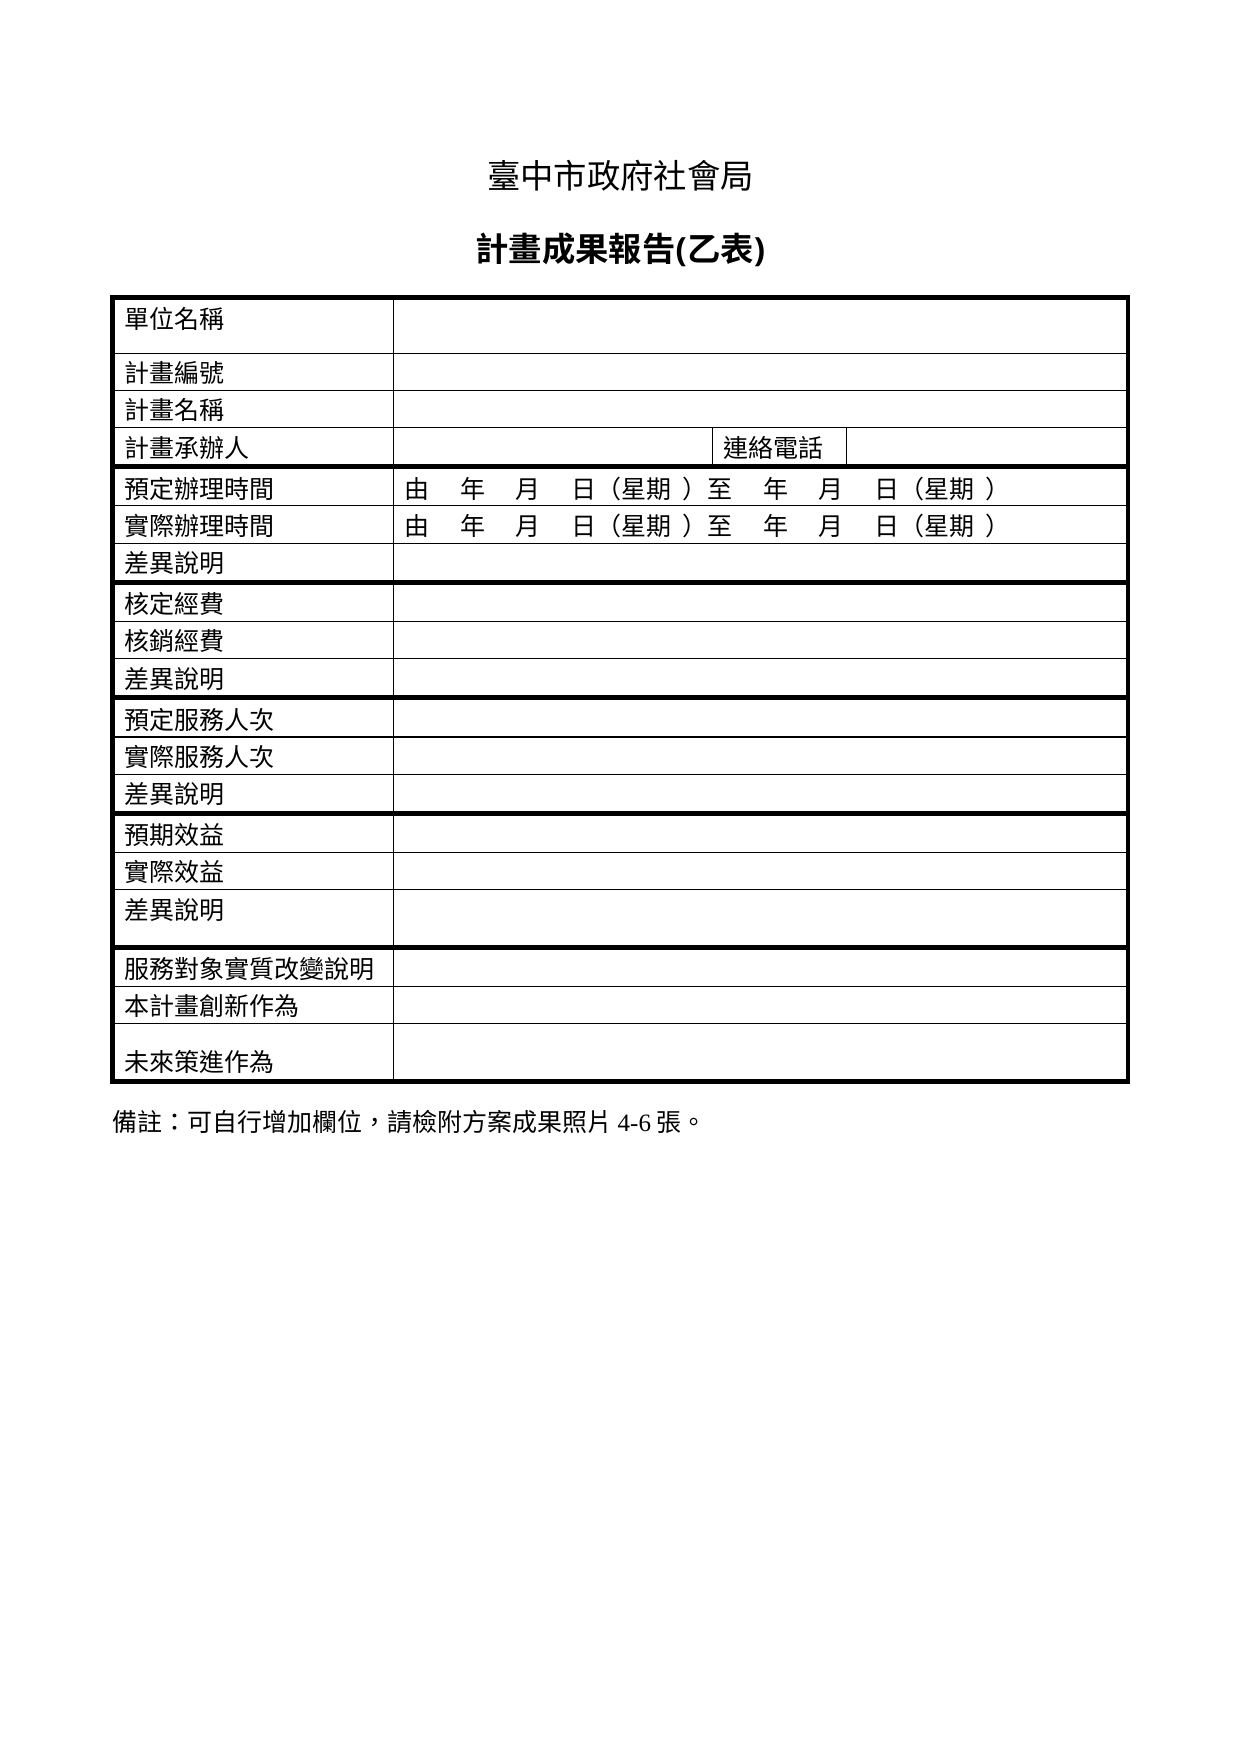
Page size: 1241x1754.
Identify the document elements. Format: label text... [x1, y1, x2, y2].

table_cell [394, 354, 1126, 390]
table_cell 由 年 月 日（星期 ）至 年 月 日（星期 ） [394, 506, 1126, 543]
table_header [394, 300, 1126, 352]
table_cell 計畫名稱 [115, 391, 393, 427]
table_cell [394, 890, 1126, 945]
table_cell 差異說明 [115, 544, 393, 580]
table_cell [394, 816, 1126, 852]
table_cell 實際服務人次 [115, 738, 393, 774]
table_cell 連絡電話 [713, 428, 846, 464]
table_cell [394, 700, 1126, 736]
table_cell 本計畫創新作為 [115, 987, 393, 1023]
table_cell 實際辦理時間 [115, 506, 393, 543]
table_cell 服務對象實質改變說明 [115, 950, 393, 986]
table_cell [394, 950, 1126, 986]
table_cell [394, 987, 1126, 1023]
table_cell 核定經費 [115, 585, 393, 621]
table_cell 差異說明 [115, 775, 393, 811]
table_cell 差異說明 [115, 890, 393, 945]
table_cell 差異說明 [115, 659, 393, 695]
table_cell [394, 428, 712, 464]
table_cell [394, 853, 1126, 889]
table_cell [394, 391, 1126, 427]
table_cell [394, 775, 1126, 811]
table_cell [394, 544, 1126, 580]
table_cell [394, 1024, 1126, 1079]
table_cell 計畫承辦人 [115, 428, 393, 464]
text 臺中市政府社會局 [112, 150, 1128, 198]
text 計畫成果報告(乙表) [112, 222, 1128, 271]
table_cell 計畫編號 [115, 354, 393, 390]
table_cell [394, 659, 1126, 695]
table_cell [394, 585, 1126, 621]
table_cell 由 年 月 日（星期 ）至 年 月 日（星期 ） [394, 469, 1126, 505]
table_cell 預期效益 [115, 816, 393, 852]
table_cell [847, 428, 1126, 464]
table_cell 實際效益 [115, 853, 393, 889]
text 備註：可自行增加欄位，請檢附方案成果照片4-6張。 [112, 1102, 1128, 1139]
table_header 單位名稱 [115, 300, 393, 352]
table_cell 未來策進作為 [115, 1024, 393, 1079]
table_cell 預定服務人次 [115, 700, 393, 736]
table_cell [394, 738, 1126, 774]
table_cell 預定辦理時間 [115, 469, 393, 505]
table_cell [394, 622, 1126, 658]
table_cell 核銷經費 [115, 622, 393, 658]
